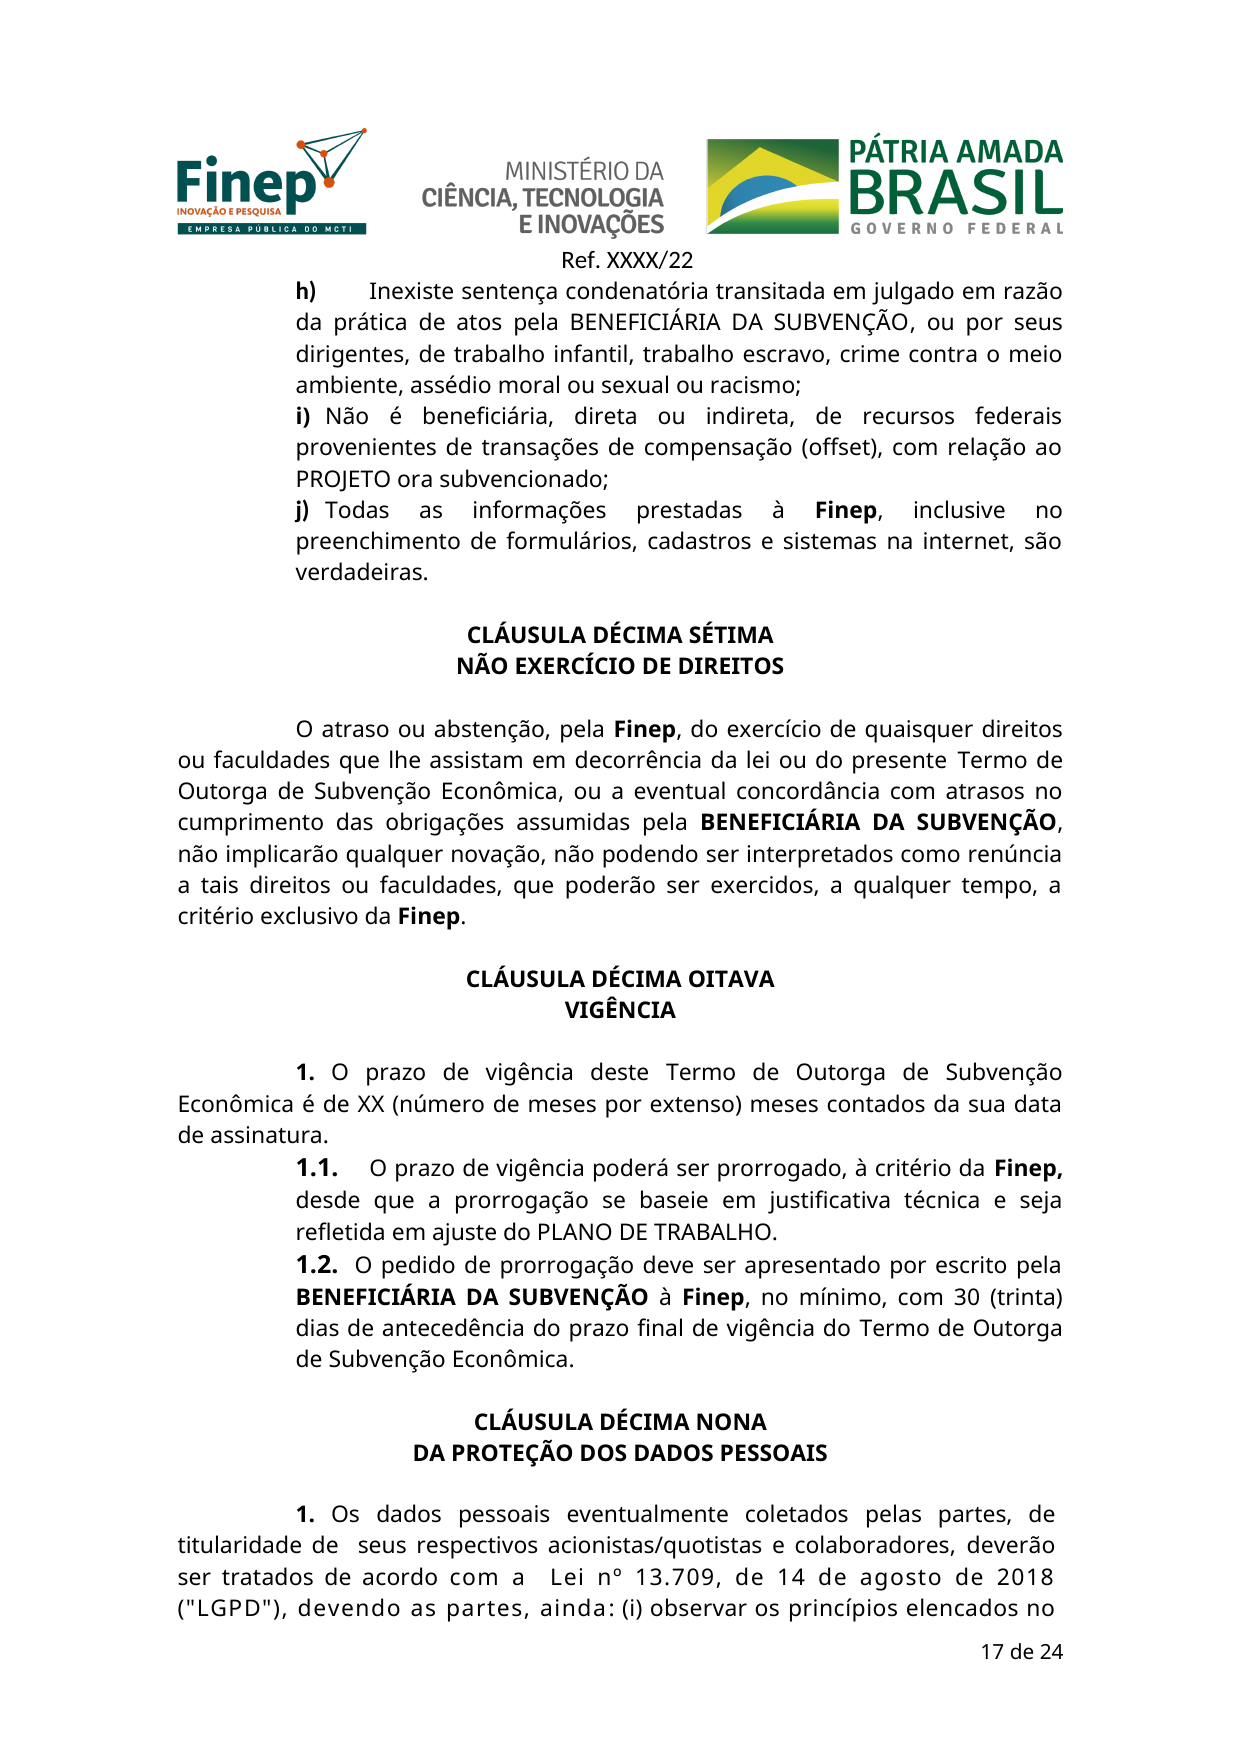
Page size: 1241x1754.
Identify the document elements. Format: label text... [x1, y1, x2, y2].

subtitle VIGÊNCIA [177, 994, 1063, 1025]
list O prazo de vigência poderá ser prorrogado, à critério da Finep, desde que a prorrogação se baseie em justificativa técnica e seja refletida em ajuste do PLANO DE TRABALHO. [295, 1150, 1063, 1247]
subtitle CLÁUSULA DÉCIMA SÉTIMA [177, 619, 1063, 650]
text O atraso ou abstenção, pela Finep, do exercício de quaisquer direitos ou faculdades que lhe assistam em decorrência da lei ou do presente Termo de Outorga de Subvenção Econômica, ou a eventual concordância com atrasos no cumprimento das obrigações assumidas pela BENEFICIÁRIA DA SUBVENÇÃO, não implicarão qualquer novação, não podendo ser interpretados como renúncia a tais direitos ou faculdades, que poderão ser exercidos, a qualquer tempo, a critério exclusivo da Finep. [177, 713, 1063, 931]
text CLÁUSULA DÉCIMA NONA [177, 1406, 1063, 1437]
list Inexiste sentença condenatória transitada em julgado em razão da prática de atos pela BENEFICIÁRIA DA SUBVENÇÃO, ou por seus dirigentes, de trabalho infantil, trabalho escravo, crime contra o meio ambiente, assédio moral ou sexual ou racismo; [295, 275, 1063, 400]
text 1. O prazo de vigência deste Termo de Outorga de Subvenção Econômica é de XX (número de meses por extenso) meses contados da sua data de assinatura. [177, 1056, 1063, 1150]
list O pedido de prorrogação deve ser apresentado por escrito pela BENEFICIÁRIA DA SUBVENÇÃO à Finep, no mínimo, com 30 (trinta) dias de antecedência do prazo final de vigência do Termo de Outorga de Subvenção Econômica. [295, 1247, 1063, 1374]
text 1. Os dados pessoais eventualmente coletados pelas partes, de titularidade de seus respectivos acionistas/quotistas e colaboradores, deverão ser tratados de acordo com a Lei nº 13.709, de 14 de agosto de 2018 ("LGPD"), devendo as partes, ainda: (i) observar os princípios elencados no [177, 1498, 1056, 1623]
subtitle NÃO EXERCÍCIO DE DIREITOS [177, 650, 1063, 681]
subtitle CLÁUSULA DÉCIMA OITAVA [177, 963, 1063, 994]
list Todas as informações prestadas à Finep, inclusive no preenchimento de formulários, cadastros e sistemas na internet, são verdadeiras. [295, 494, 1063, 588]
list Não é beneficiária, direta ou indireta, de recursos federais provenientes de transações de compensação (offset), com relação ao PROJETO ora subvencionado; [295, 400, 1063, 494]
text DA PROTEÇÃO DOS DADOS PESSOAIS [177, 1437, 1063, 1468]
